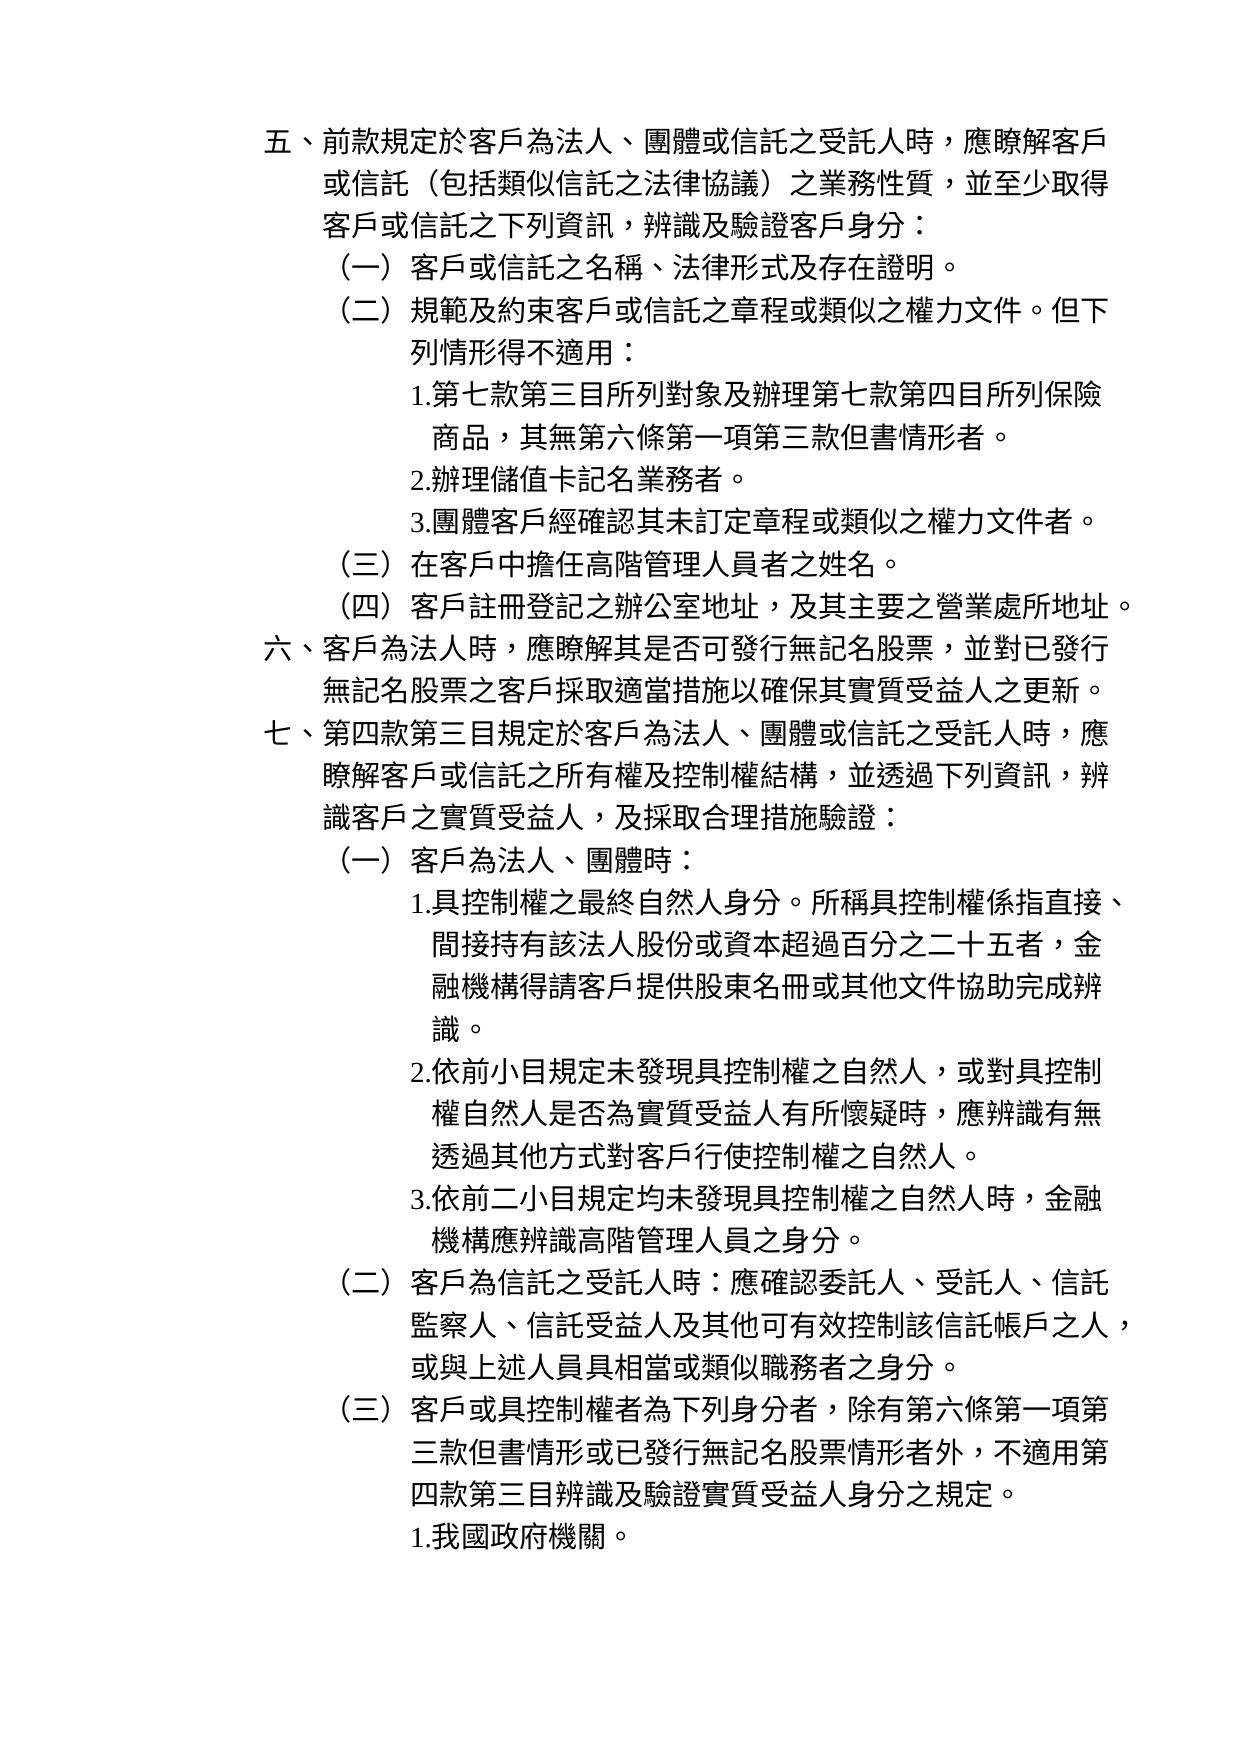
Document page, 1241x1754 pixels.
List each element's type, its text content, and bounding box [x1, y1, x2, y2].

text 五、前款規定於客戶為法人、團體或信託之受託人時，應瞭解客戶或信託（包括類似信託之法律協議）之業務性質，並至少取得客戶或信託之下列資訊，辨識及驗證客戶身分： [264, 118, 1122, 245]
text （四）客戶註冊登記之辦公室地址，及其主要之營業處所地址。 [322, 583, 1122, 626]
text 六、客戶為法人時，應瞭解其是否可發行無記名股票，並對已發行無記名股票之客戶採取適當措施以確保其實質受益人之更新。 [264, 626, 1122, 710]
text 七、第四款第三目規定於客戶為法人、團體或信託之受託人時，應瞭解客戶或信託之所有權及控制權結構，並透過下列資訊，辨識客戶之實質受益人，及採取合理措施驗證： [264, 710, 1122, 837]
text 2.辦理儲值卡記名業務者。 [410, 456, 1122, 499]
text （二）規範及約束客戶或信託之章程或類似之權力文件。但下列情形得不適用： [322, 287, 1122, 372]
text 3.依前二小目規定均未發現具控制權之自然人時，金融機構應辨識高階管理人員之身分。 [410, 1175, 1122, 1260]
text 1.第七款第三目所列對象及辦理第七款第四目所列保險商品，其無第六條第一項第三款但書情形者。 [410, 372, 1122, 456]
text （二）客戶為信託之受託人時：應確認委託人、受託人、信託監察人、信託受益人及其他可有效控制該信託帳戶之人，或與上述人員具相當或類似職務者之身分。 [322, 1260, 1122, 1387]
text （三）客戶或具控制權者為下列身分者，除有第六條第一項第三款但書情形或已發行無記名股票情形者外，不適用第四款第三目辨識及驗證實質受益人身分之規定。 [322, 1387, 1122, 1514]
text 1.我國政府機關。 [410, 1514, 1122, 1556]
text （一）客戶或信託之名稱、法律形式及存在證明。 [322, 245, 1122, 287]
text （一）客戶為法人、團體時： [322, 837, 1122, 879]
text 1.具控制權之最終自然人身分。所稱具控制權係指直接、間接持有該法人股份或資本超過百分之二十五者，金融機構得請客戶提供股東名冊或其他文件協助完成辨識。 [410, 879, 1122, 1048]
text （三）在客戶中擔任高階管理人員者之姓名。 [322, 541, 1122, 583]
text 3.團體客戶經確認其未訂定章程或類似之權力文件者。 [410, 499, 1122, 541]
text 2.依前小目規定未發現具控制權之自然人，或對具控制權自然人是否為實質受益人有所懷疑時，應辨識有無透過其他方式對客戶行使控制權之自然人。 [410, 1048, 1122, 1175]
